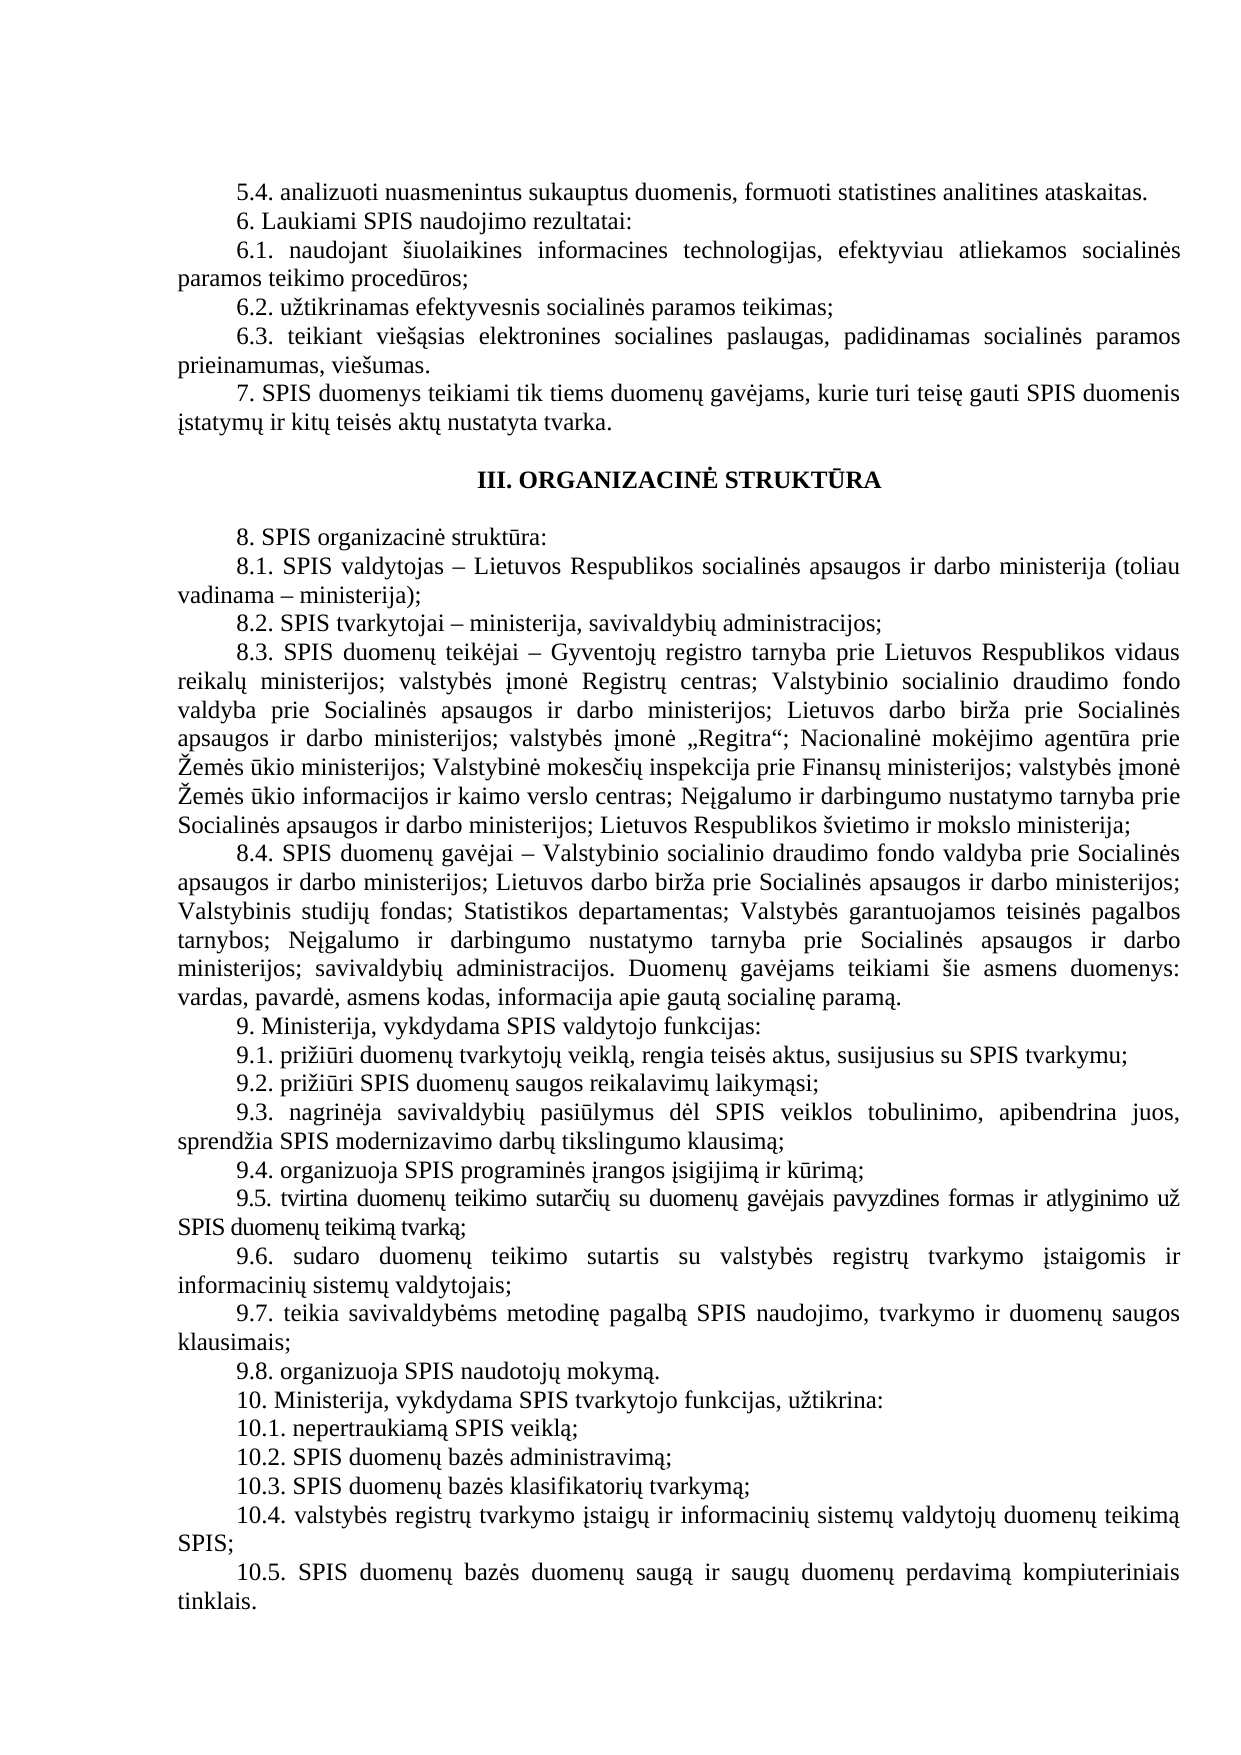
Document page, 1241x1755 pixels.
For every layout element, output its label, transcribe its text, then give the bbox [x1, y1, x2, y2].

text 9.2. prižiūri SPIS duomenų saugos reikalavimų laikymąsi; [177, 1068, 1181, 1097]
text 9.1. prižiūri duomenų tvarkytojų veiklą, rengia teisės aktus, susijusius su SPIS tvarkymu; [177, 1040, 1181, 1068]
text III. ORGANIZACINĖ STRUKTŪRA [177, 465, 1181, 493]
text 10.2. SPIS duomenų bazės administravimą; [177, 1442, 1181, 1471]
text 10.3. SPIS duomenų bazės klasifikatorių tvarkymą; [177, 1471, 1181, 1500]
text 6.3. teikiant viešąsias elektronines socialines paslaugas, padidinamas socialinės paramos prieinamumas, viešumas. [177, 321, 1181, 378]
text 9.5. tvirtina duomenų teikimo sutarčių su duomenų gavėjais pavyzdines formas ir atlyginimo už SPIS duomenų teikimą tvarką; [177, 1183, 1181, 1241]
text 8.1. SPIS valdytojas – Lietuvos Respublikos socialinės apsaugos ir darbo ministerija (toliau vadinama – ministerija); [177, 551, 1181, 608]
text 9.7. teikia savivaldybėms metodinę pagalbą SPIS naudojimo, tvarkymo ir duomenų saugos klausimais; [177, 1298, 1181, 1356]
text 9.3. nagrinėja savivaldybių pasiūlymus dėl SPIS veiklos tobulinimo, apibendrina juos, sprendžia SPIS modernizavimo darbų tikslingumo klausimą; [177, 1097, 1181, 1155]
text 9.4. organizuoja SPIS programinės įrangos įsigijimą ir kūrimą; [177, 1155, 1181, 1183]
text 8.4. SPIS duomenų gavėjai – Valstybinio socialinio draudimo fondo valdyba prie Socialinės apsaugos ir darbo ministerijos; Lietuvos darbo birža prie Socialinės apsaugos ir darbo ministerijos; Valstybinis studijų fondas; Statistikos departamentas; Valstybės garantuojamos teisinės pagalbos tarnybos; Neįgalumo ir darbingumo nustatymo tarnyba prie Socialinės apsaugos ir darbo ministerijos; savivaldybių administracijos. Duomenų gavėjams teikiami šie asmens duomenys: vardas, pavardė, asmens kodas, informacija apie gautą socialinę paramą. [177, 838, 1181, 1011]
text 6.2. užtikrinamas efektyvesnis socialinės paramos teikimas; [177, 292, 1181, 321]
text 10. Ministerija, vykdydama SPIS tvarkytojo funkcijas, užtikrina: [177, 1385, 1181, 1413]
text 7. SPIS duomenys teikiami tik tiems duomenų gavėjams, kurie turi teisę gauti SPIS duomenis įstatymų ir kitų teisės aktų nustatyta tvarka. [177, 378, 1181, 436]
text 9.6. sudaro duomenų teikimo sutartis su valstybės registrų tvarkymo įstaigomis ir informacinių sistemų valdytojais; [177, 1241, 1181, 1298]
text 8.3. SPIS duomenų teikėjai – Gyventojų registro tarnyba prie Lietuvos Respublikos vidaus reikalų ministerijos; valstybės įmonė Registrų centras; Valstybinio socialinio draudimo fondo valdyba prie Socialinės apsaugos ir darbo ministerijos; Lietuvos darbo birža prie Socialinės apsaugos ir darbo ministerijos; valstybės įmonė „Regitra“; Nacionalinė mokėjimo agentūra prie Žemės ūkio ministerijos; Valstybinė mokesčių inspekcija prie Finansų ministerijos; valstybės įmonė Žemės ūkio informacijos ir kaimo verslo centras; Neįgalumo ir darbingumo nustatymo tarnyba prie Socialinės apsaugos ir darbo ministerijos; Lietuvos Respublikos švietimo ir mokslo ministerija; [177, 637, 1181, 838]
text 9. Ministerija, vykdydama SPIS valdytojo funkcijas: [177, 1011, 1181, 1040]
text 10.1. nepertraukiamą SPIS veiklą; [177, 1413, 1181, 1442]
text 9.8. organizuoja SPIS naudotojų mokymą. [177, 1356, 1181, 1385]
text 8. SPIS organizacinė struktūra: [177, 522, 1181, 551]
text 10.5. SPIS duomenų bazės duomenų saugą ir saugų duomenų perdavimą kompiuteriniais tinklais. [177, 1557, 1181, 1615]
text 6.1. naudojant šiuolaikines informacines technologijas, efektyviau atliekamos socialinės paramos teikimo procedūros; [177, 235, 1181, 292]
text 6. Laukiami SPIS naudojimo rezultatai: [177, 206, 1181, 235]
text 5.4. analizuoti nuasmenintus sukauptus duomenis, formuoti statistines analitines ataskaitas. [177, 177, 1181, 206]
text 8.2. SPIS tvarkytojai – ministerija, savivaldybių administracijos; [177, 608, 1181, 637]
text 10.4. valstybės registrų tvarkymo įstaigų ir informacinių sistemų valdytojų duomenų teikimą SPIS; [177, 1500, 1181, 1557]
